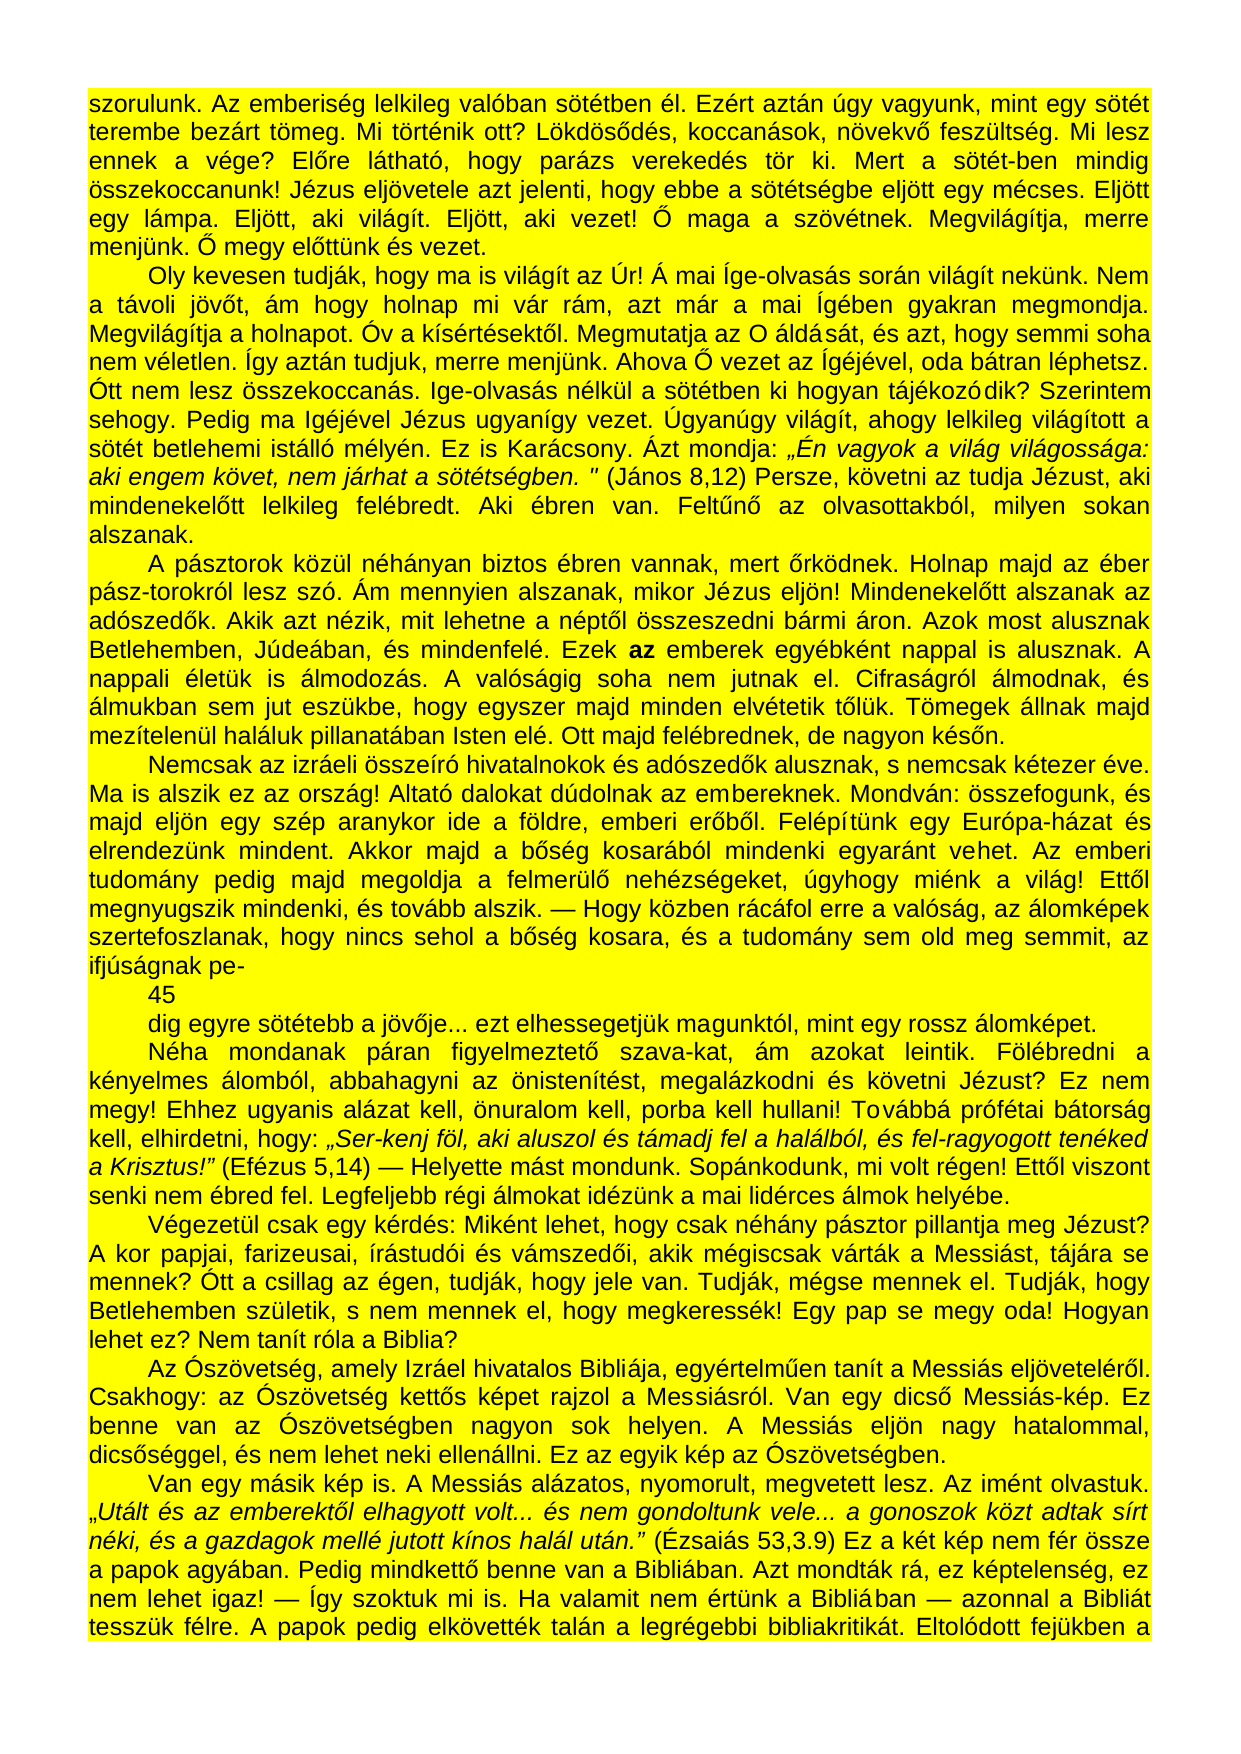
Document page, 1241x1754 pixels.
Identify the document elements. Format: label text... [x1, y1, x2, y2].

text 45 [88, 980, 1152, 1008]
text Végezetül csak egy kérdés: Miként lehet, hogy csak néhány pásztor pillantja meg Jézust? A kor papjai, farizeusai, írástudói és vámszedői, akik mégiscsak várták a Messiást, tájára se mennek? Ótt a csillag az égen, tudják, hogy jele van. Tudják, mégse mennek el. Tudják, hogy Betlehemben szü­letik, s nem mennek el, hogy megkeressék! Egy pap se megy oda! Hogyan lehet ez? Nem tanít róla a Biblia? [88, 1210, 1152, 1353]
text Van egy másik kép is. A Messiás alázatos, nyomorult, megvetett lesz. Az imént olvastuk. „Utált és az emberektől elhagyott volt... és nem gondoltunk vele... a gonoszok közt adtak sírt néki, és a gazdagok mellé jutott kínos halál után.” (Ézsaiás 53,3.9) Ez a két kép nem fér össze a papok agyában. Pedig mindkettő benne van a Bibliában. Azt mondták rá, ez képtelenség, ez nem lehet igaz! — Így szoktuk mi is. Ha valamit nem értünk a Bibliá­ban — azonnal a Bibliát tesszük félre. A papok pedig elkövették talán a legrégebbi bibliakritikát. Eltolódott fejükben a [88, 1468, 1152, 1641]
text Az Ószövetség, amely Izráel hivatalos Bibli­ája, egyértelműen tanít a Messiás eljöveteléről. Csakhogy: az Ószövetség kettős képet rajzol a Mes­siásról. Van egy dicső Messiás-kép. Ez benne van az Ószövetségben nagyon sok helyen. A Messiás eljön nagy hatalommal, dicsőséggel, és nem lehet neki ellenállni. Ez az egyik kép az Ószövetségben. [88, 1353, 1152, 1468]
text dig egyre sötétebb a jövője... ezt elhessegetjük ma­gunktól, mint egy rossz álomképet. [88, 1008, 1152, 1037]
text Nemcsak az izráeli összeíró hivatalnokok és adószedők alusznak, s nemcsak kétezer éve. Ma is alszik ez az ország! Altató dalokat dúdolnak az em­bereknek. Mondván: összefogunk, és majd eljön egy szép aranykor ide a földre, emberi erőből. Felépí­tünk egy Európa-házat és elrendezünk mindent. Ak­kor majd a bőség kosarából mindenki egyaránt ve­het. Az emberi tudomány pedig majd megoldja a felmerülő nehézségeket, úgyhogy miénk a világ! Ettől megnyugszik mindenki, és tovább alszik. — Hogy közben rácáfol erre a valóság, az álomképek szertefoszlanak, hogy nincs sehol a bőség kosara, és a tudomány sem old meg semmit, az ifjúságnak pe‑ [88, 750, 1152, 980]
text Néha mondanak páran figyelmeztető szava-kat, ám azokat leintik. Fölébredni a kényelmes álomból, abbahagyni az önistenítést, megalázkodni és követni Jézust? Ez nem megy! Ehhez ugyanis alázat kell, önuralom kell, porba kell hullani! To­vábbá prófétai bátorság kell, elhirdetni, hogy: „Ser-kenj föl, aki aluszol és támadj fel a halálból, és fel-ragyogott tenéked a Krisztus!” (Efézus 5,14) — He­lyette mást mondunk. Sopánkodunk, mi volt régen! Ettől viszont senki nem ébred fel. Legfeljebb régi álmokat idézünk a mai lidérces álmok helyébe. [88, 1037, 1152, 1210]
text A pásztorok közül néhányan biztos ébren vannak, mert őrködnek. Holnap majd az éber pász-torokról lesz szó. Ám mennyien alszanak, mikor Jé­zus eljön! Mindenekelőtt alszanak az adószedők. Akik azt nézik, mit lehetne a néptől összeszedni bármi áron. Azok most alusznak Betlehemben, Jú­deában, és mindenfelé. Ezek az emberek egyébként nappal is alusznak. A nappali életük is álmodozás. A valóságig soha nem jutnak el. Cifraságról álmodnak, és álmukban sem jut eszükbe, hogy egyszer majd minden elvétetik tőlük. Tömegek állnak majd me­zítelenül haláluk pillanatában Isten elé. Ott majd felébrednek, de nagyon későn. [88, 548, 1152, 750]
text Oly kevesen tudják, hogy ma is világít az Úr! Á mai Íge-olvasás során világít nekünk. Nem a tá­voli jövőt, ám hogy holnap mi vár rám, azt már a mai Ígében gyakran megmondja. Megvilágítja a holnapot. Óv a kísértésektől. Megmutatja az O áldá­sát, és azt, hogy semmi soha nem véletlen. Így aztán tudjuk, merre menjünk. Ahova Ő vezet az Ígéjével, oda bátran léphetsz. Ótt nem lesz összekoccanás. Ige-olvasás nélkül a sötétben ki hogyan tájékozó­dik? Szerintem sehogy. Pedig ma Igéjével Jézus ugyanígy vezet. Úgyanúgy világít, ahogy lelkileg világított a sötét betlehemi istálló mélyén. Ez is Ka­rácsony. Ázt mondja: „Én vagyok a világ világossá­ga: aki engem követ, nem járhat a sötétségben. " (János 8,12) Persze, követni az tudja Jézust, aki mindenekelőtt lelkileg felébredt. Aki ébren van. Feltűnő az olvasottakból, milyen sokan alszanak. [88, 261, 1152, 548]
text szorulunk. Az emberiség lelkileg valóban sötétben él. Ezért aztán úgy vagyunk, mint egy sötét terembe bezárt tömeg. Mi történik ott? Lökdösődés, koccanások, növekvő feszültség. Mi lesz ennek a vége? Előre látható, hogy parázs verekedés tör ki. Mert a sötét-ben mindig összekoccanunk! Jézus eljövetele azt jelenti, hogy ebbe a sötétségbe eljött egy mécses. Eljött egy lámpa. Eljött, aki világít. Eljött, aki vezet! Ő maga a szövétnek. Megvilágítja, merre menjünk. Ő megy előttünk és vezet. [88, 88, 1152, 261]
